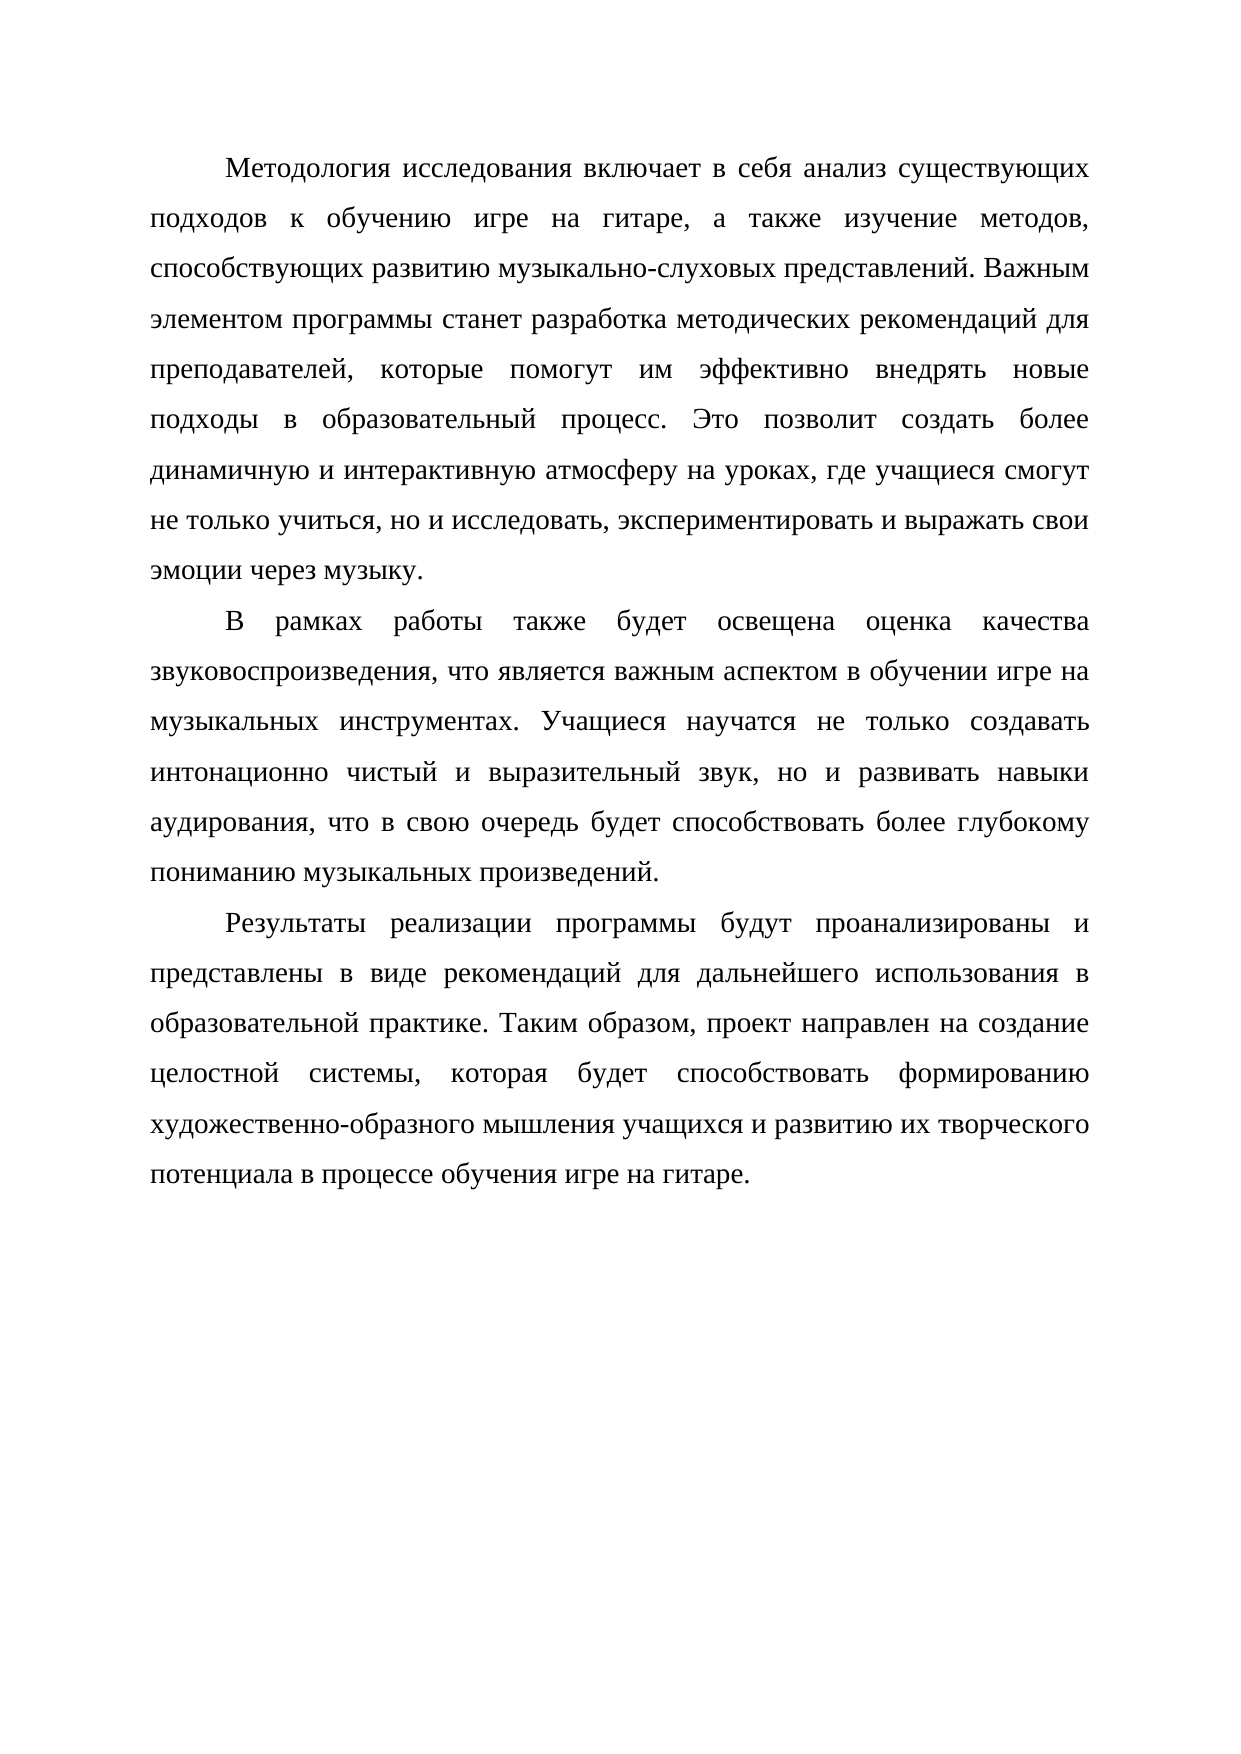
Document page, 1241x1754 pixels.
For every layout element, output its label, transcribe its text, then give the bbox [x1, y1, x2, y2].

text Результаты реализации программы будут проанализированы и представлены в виде рекомендаций для дальнейшего использования в образовательной практике. Таким образом, проект направлен на создание целостной системы, которая будет способствовать формированию художественно-образного мышления учащихся и развитию их творческого потенциала в процессе обучения игре на гитаре. [150, 905, 1090, 1190]
text В рамках работы также будет освещена оценка качества звуковоспроизведения, что является важным аспектом в обучении игре на музыкальных инструментах. Учащиеся научатся не только создавать интонационно чистый и выразительный звук, но и развивать навыки аудирования, что в свою очередь будет способствовать более глубокому пониманию музыкальных произведений. [150, 603, 1090, 888]
text Методология исследования включает в себя анализ существующих подходов к обучению игре на гитаре, а также изучение методов, способствующих развитию музыкально-слуховых представлений. Важным элементом программы станет разработка методических рекомендаций для преподавателей, которые помогут им эффективно внедрять новые подходы в образовательный процесс. Это позволит создать более динамичную и интерактивную атмосферу на уроках, где учащиеся смогут не только учиться, но и исследовать, экспериментировать и выражать свои эмоции через музыку. [150, 150, 1090, 586]
